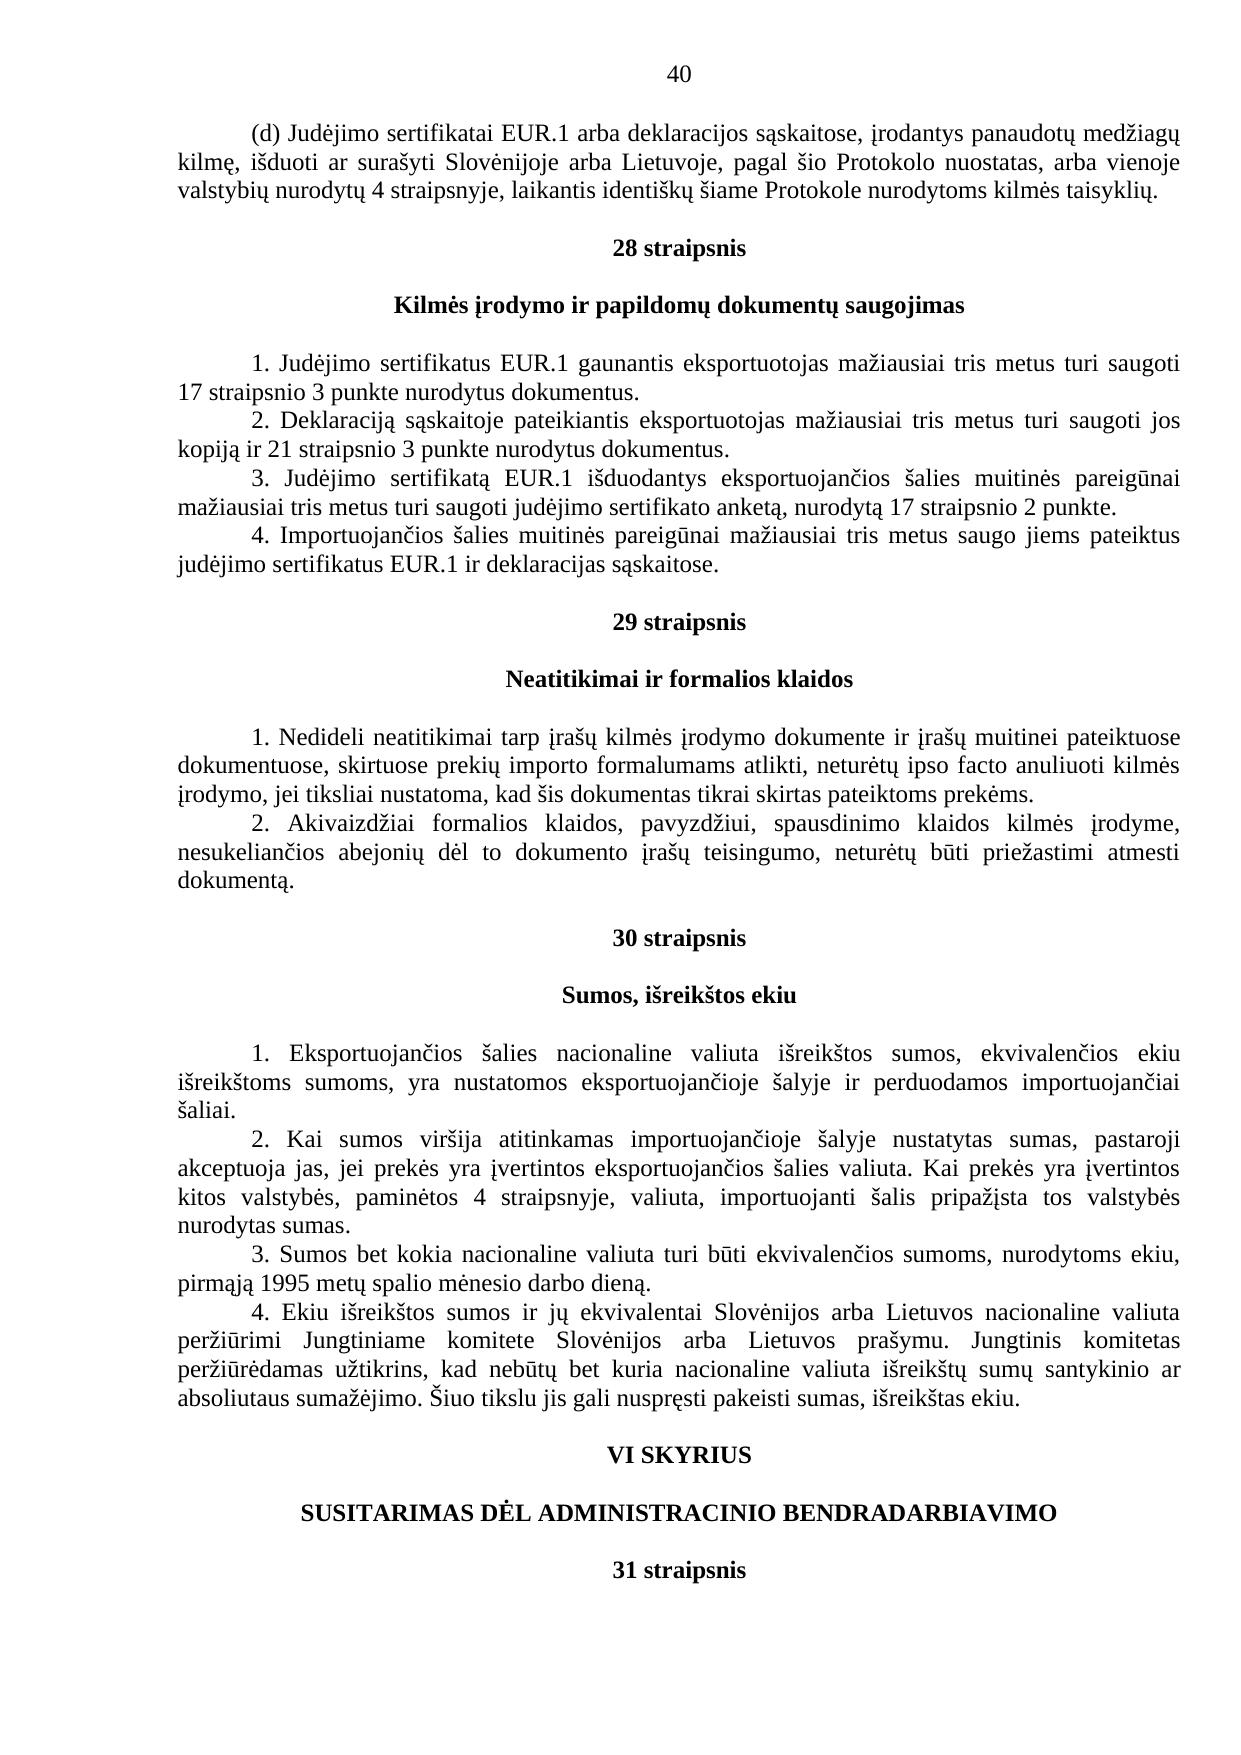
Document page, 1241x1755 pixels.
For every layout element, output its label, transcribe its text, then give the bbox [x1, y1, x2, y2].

text 1. Judėjimo sertifikatus EUR.1 gaunantis eksportuotojas mažiausiai tris metus turi saugoti 17 straipsnio 3 punkte nurodytus dokumentus. [177, 348, 1181, 406]
text 3. Judėjimo sertifikatą EUR.1 išduodantys eksportuojančios šalies muitinės pareigūnai mažiausiai tris metus turi saugoti judėjimo sertifikato anketą, nurodytą 17 straipsnio 2 punkte. [177, 463, 1181, 521]
text 31 straipsnis [177, 1556, 1181, 1584]
text VI SKYRIUS [177, 1441, 1181, 1469]
text susitarimas dėl administracinio bendradarbiavimo [177, 1498, 1181, 1527]
text 28 straipsnis [177, 233, 1181, 262]
text 4. Ekiu išreikštos sumos ir jų ekvivalentai Slovėnijos arba Lietuvos nacionaline valiuta peržiūrimi Jungtiniame komitete Slovėnijos arba Lietuvos prašymu. Jungtinis komitetas peržiūrėdamas užtikrins, kad nebūtų bet kuria nacionaline valiuta išreikštų sumų santykinio ar absoliutaus sumažėjimo. Šiuo tikslu jis gali nuspręsti pakeisti sumas, išreikštas ekiu. [177, 1297, 1181, 1412]
text 30 straipsnis [177, 923, 1181, 952]
text 2. Deklaraciją sąskaitoje pateikiantis eksportuotojas mažiausiai tris metus turi saugoti jos kopiją ir 21 straipsnio 3 punkte nurodytus dokumentus. [177, 406, 1181, 463]
text (d) Judėjimo sertifikatai EUR.1 arba deklaracijos sąskaitose, įrodantys panaudotų medžiagų kilmę, išduoti ar surašyti Slovėnijoje arba Lietuvoje, pagal šio Protokolo nuostatas, arba vienoje valstybių nurodytų 4 straipsnyje, laikantis identiškų šiame Protokole nurodytoms kilmės taisyklių. [177, 118, 1181, 204]
text 1. Eksportuojančios šalies nacionaline valiuta išreikštos sumos, ekvivalenčios ekiu išreikštoms sumoms, yra nustatomos eksportuojančioje šalyje ir perduodamos importuojančiai šaliai. [177, 1038, 1181, 1124]
text Sumos, išreikštos ekiu [177, 981, 1181, 1009]
text 3. Sumos bet kokia nacionaline valiuta turi būti ekvivalenčios sumoms, nurodytoms ekiu, pirmąją 1995 metų spalio mėnesio darbo dieną. [177, 1239, 1181, 1297]
text Kilmės įrodymo ir papildomų dokumentų saugojimas [177, 291, 1181, 319]
text 4. Importuojančios šalies muitinės pareigūnai mažiausiai tris metus saugo jiems pateiktus judėjimo sertifikatus EUR.1 ir deklaracijas sąskaitose. [177, 521, 1181, 578]
text 29 straipsnis [177, 607, 1181, 636]
text 2. Akivaizdžiai formalios klaidos, pavyzdžiui, spausdinimo klaidos kilmės įrodyme, nesukeliančios abejonių dėl to dokumento įrašų teisingumo, neturėtų būti priežastimi atmesti dokumentą. [177, 808, 1181, 894]
text 1. Nedideli neatitikimai tarp įrašų kilmės įrodymo dokumente ir įrašų muitinei pateiktuose dokumentuose, skirtuose prekių importo formalumams atlikti, neturėtų ipso facto anuliuoti kilmės įrodymo, jei tiksliai nustatoma, kad šis dokumentas tikrai skirtas pateiktoms prekėms. [177, 722, 1181, 808]
text Neatitikimai ir formalios klaidos [177, 664, 1181, 693]
text 2. Kai sumos viršija atitinkamas importuojančioje šalyje nustatytas sumas, pastaroji akceptuoja jas, jei prekės yra įvertintos eksportuojančios šalies valiuta. Kai prekės yra įvertintos kitos valstybės, paminėtos 4 straipsnyje, valiuta, importuojanti šalis pripažįsta tos valstybės nurodytas sumas. [177, 1124, 1181, 1239]
